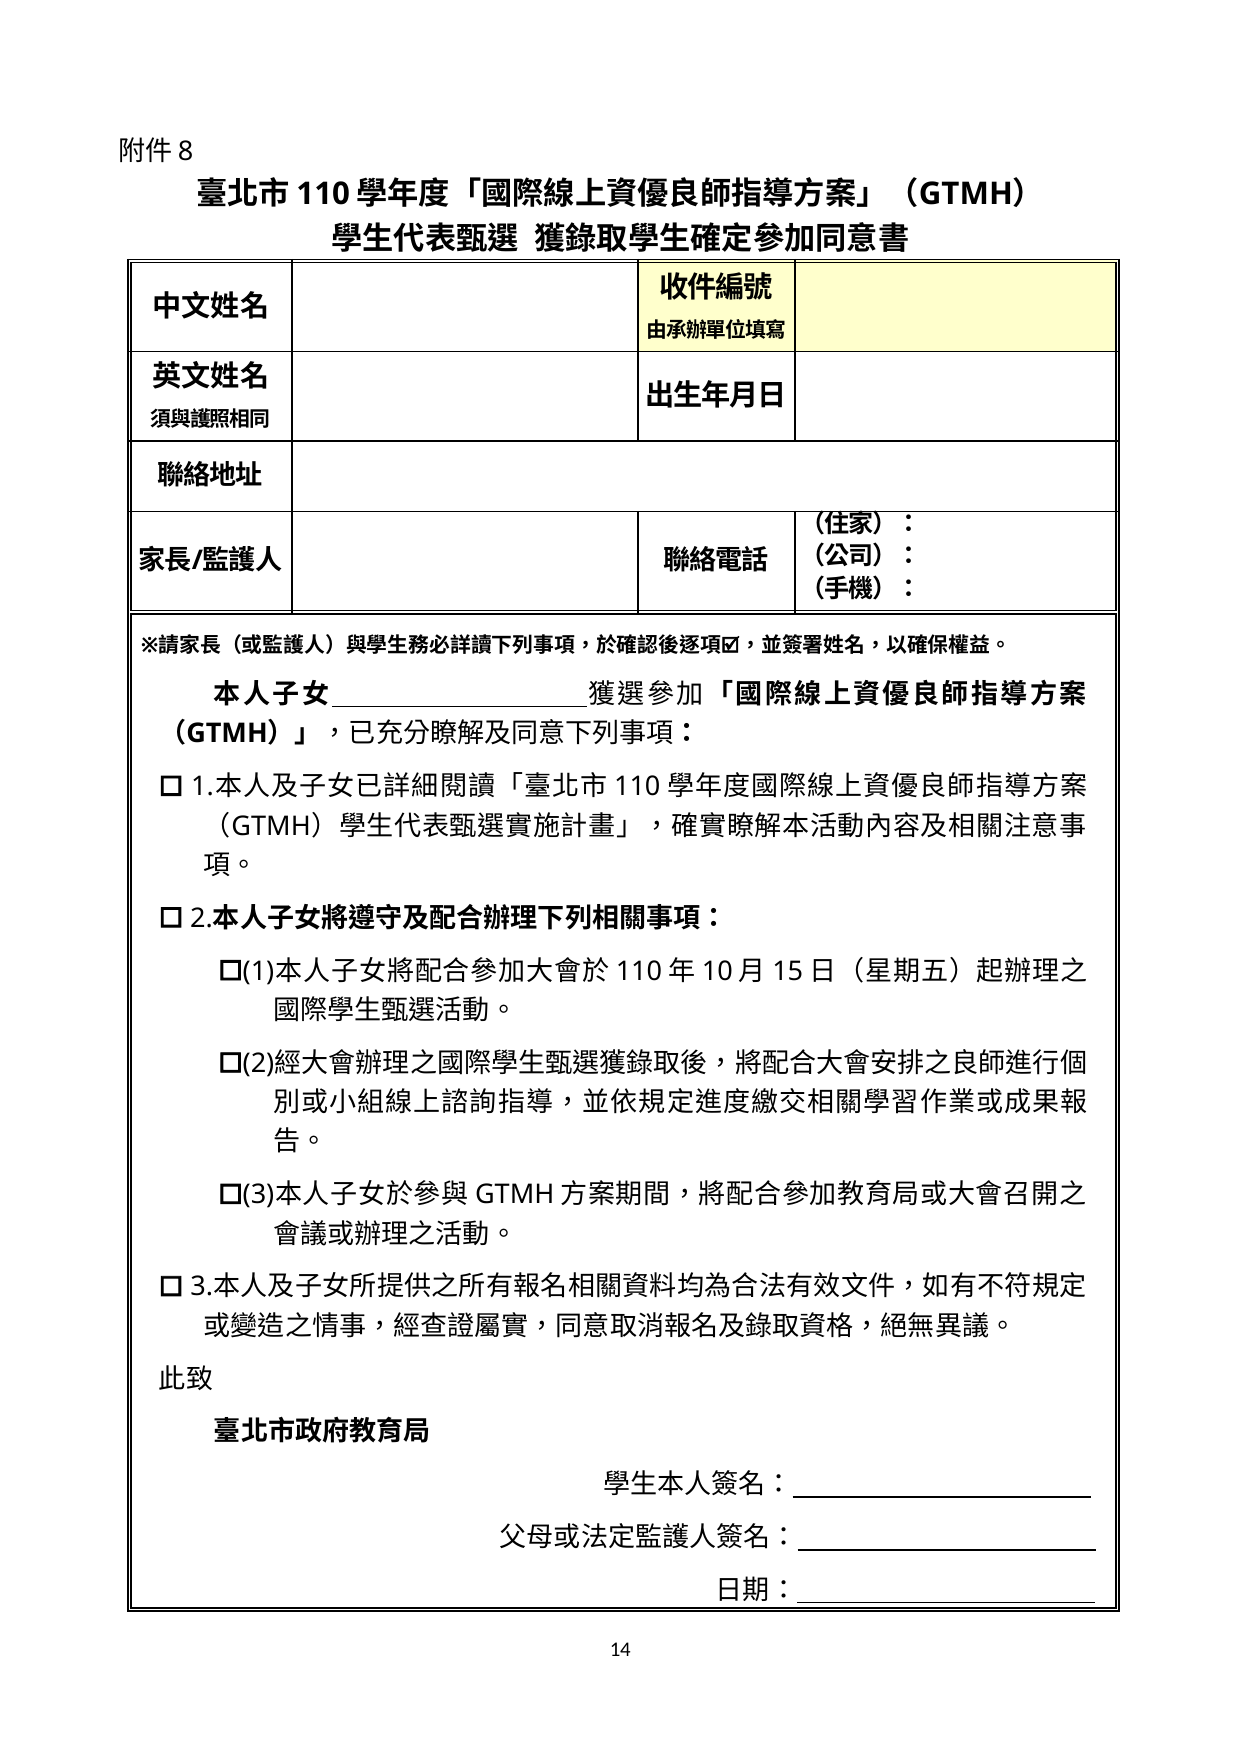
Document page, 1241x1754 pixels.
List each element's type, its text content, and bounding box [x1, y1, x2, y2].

table_cell 聯絡地址 [132, 442, 291, 511]
table_cell 出生年月日 [639, 352, 794, 440]
table_header 中文姓名 [132, 263, 291, 351]
table_cell （住家）： （公司）： （手機）： [796, 512, 1115, 610]
table_header [293, 263, 637, 351]
table_cell [796, 352, 1115, 440]
table_cell [293, 352, 637, 440]
table_header 收件編號 由承辦單位填寫 [639, 263, 794, 351]
table_cell [293, 442, 1115, 511]
table_cell 聯絡電話 [639, 512, 794, 610]
text 臺北市110學年度「國際線上資優良師指導方案」（GTMH） 學生代表甄選 獲錄取學生確定參加同意書 [118, 168, 1122, 259]
table_cell 家長/監護人 [132, 512, 291, 610]
table_cell 英文姓名 須與護照相同 [132, 352, 291, 440]
text 附件8 [118, 129, 1122, 168]
table_cell [293, 512, 637, 610]
table_header [796, 263, 1115, 351]
table_cell ※請家長（或監護人）與學生務必詳讀下列事項，於確認後逐項，並簽署姓名，以確保權益。 本人子女 獲選參加「國際線上資優良師指導方案（GTMH）」，已充分瞭解及同意下列事項：  1.本人及子女已詳細閱讀「臺北市110學年度國際線上資優良師指導方案（GTMH）學生代表甄選實施計畫」，確實瞭解本活動內容及相關注意事項。  2.本人子女將遵守及配合辦理下列相關事項： (1)本人子女將配合參加大會於110年10月15日（星期五）起辦理之國際學生甄選活動。 (2)經大會辦理之國際學生甄選獲錄取後，將配合大會安排之良師進行個別或小組線上諮詢指導，並依規定進度繳交相關學習作業或成果報告。 (3)本人子女於參與GTMH方案期間，將配合參加教育局或大會召開之會議或辦理之活動。  3.本人及子女所提供之所有報名相關資料均為合法有效文件，如有不符規定或變造之情事，經查證屬實，同意取消報名及錄取資格，絕無異議。 此致 臺北市政府教育局 學生本人簽名： 父母或法定監護人簽名： 日期： [132, 615, 1115, 1607]
